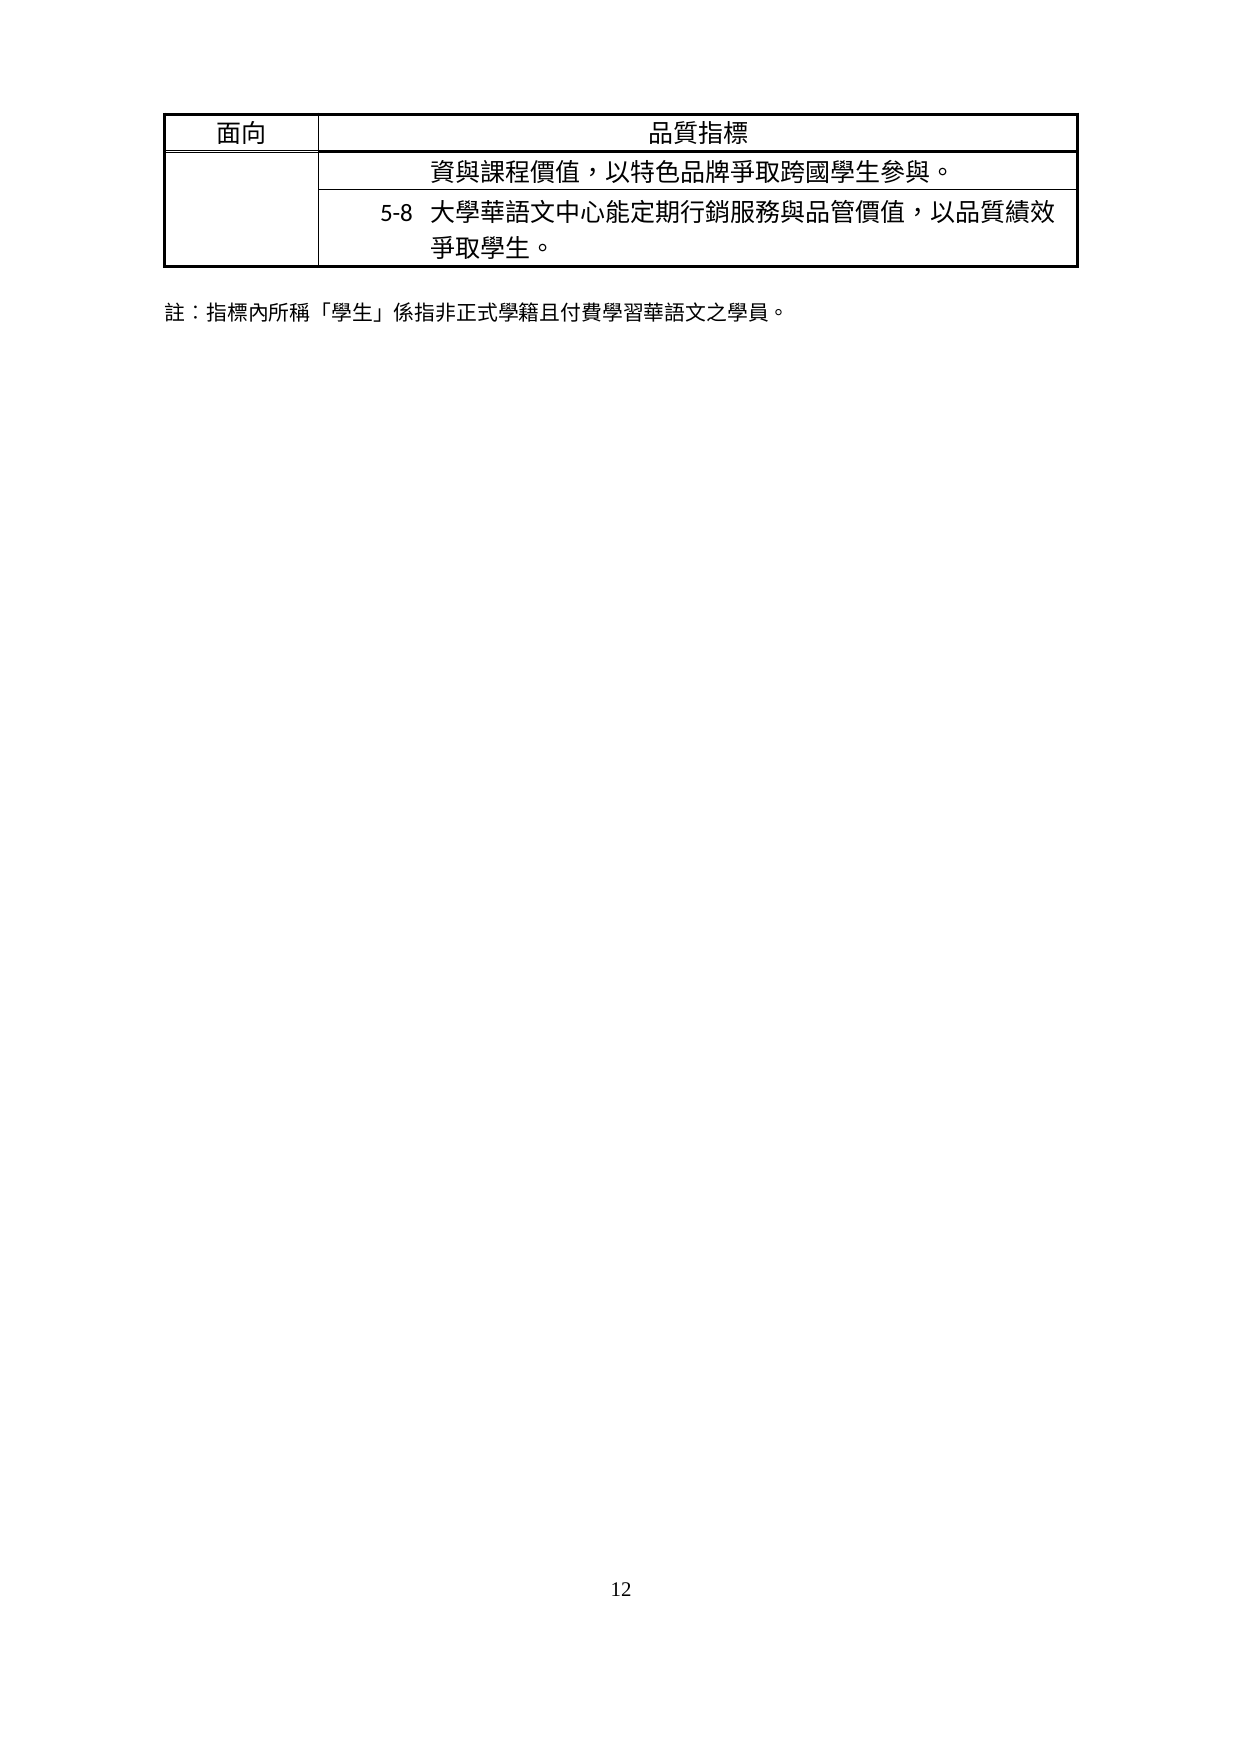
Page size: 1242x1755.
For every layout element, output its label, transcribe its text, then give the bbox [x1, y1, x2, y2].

text 註︰指標內所稱「學生」係指非正式學籍且付費學習華語文之學員。 [164, 296, 1077, 326]
table_cell 大學華語文中心能定期行銷服務與品管價值，以品質績效爭取學生。 [319, 190, 1076, 265]
table_cell 資與課程價值，以特色品牌爭取跨國學生參與。 [319, 153, 1076, 189]
table_header 品質指標 [319, 116, 1076, 150]
table_header 面向 [166, 116, 318, 150]
table_cell [166, 153, 318, 265]
